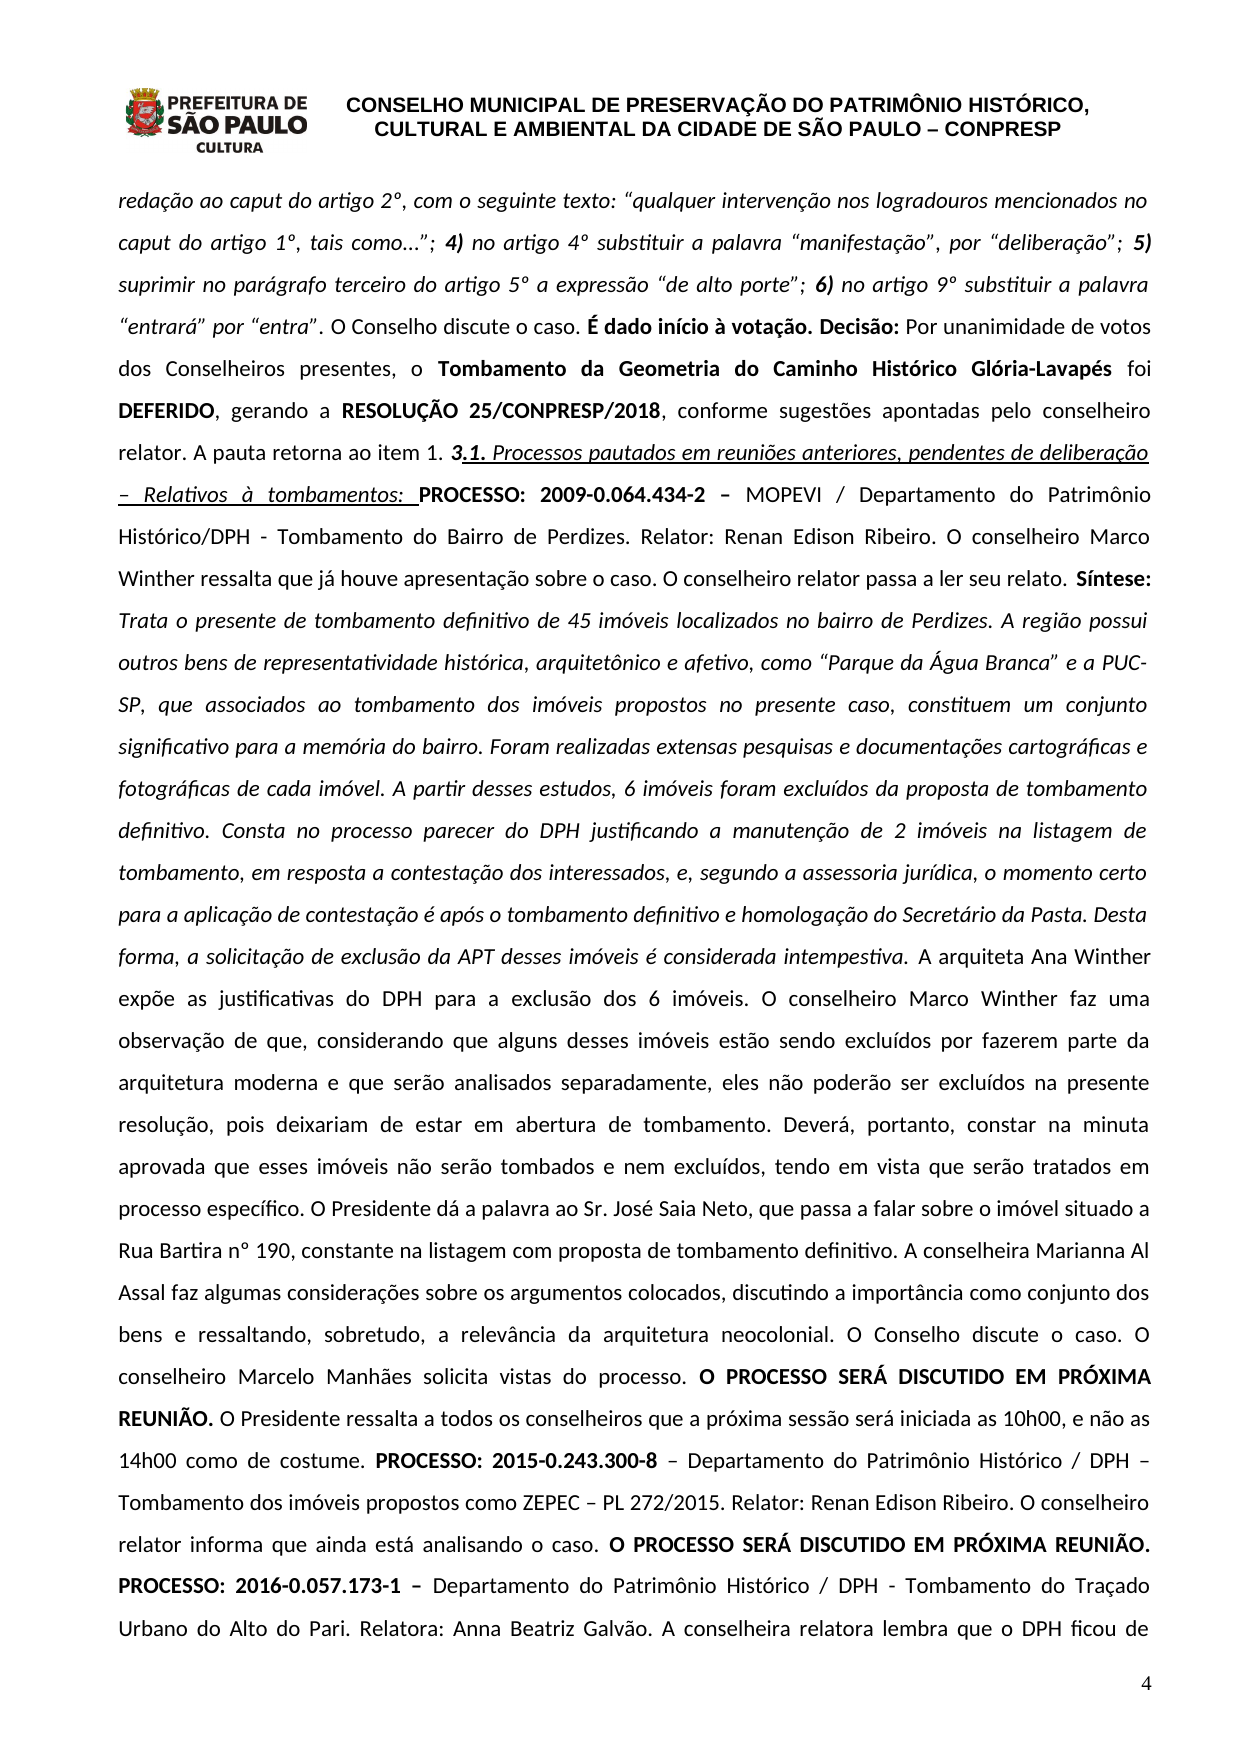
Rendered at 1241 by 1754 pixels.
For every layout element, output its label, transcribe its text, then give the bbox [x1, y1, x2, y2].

text redação ao caput do artigo 2º, com o seguinte texto: “qualquer intervenção nos logradouros mencionados no caput do artigo 1º, tais como...”; 4) no artigo 4º substituir a palavra “manifestação”, por “deliberação”; 5) suprimir no parágrafo terceiro do artigo 5º a expressão “de alto porte”; 6) no artigo 9º substituir a palavra “entrará” por “entra”. O Conselho discute o caso. É dado início à votação. Decisão: Por unanimidade de votos dos Conselheiros presentes, o Tombamento da Geometria do Caminho Histórico Glória-Lavapés foi DEFERIDO, gerando a RESOLUÇÃO 25/CONPRESP/2018, conforme sugestões apontadas pelo conselheiro relator. A pauta retorna ao item 1. 3.1. Processos pautados em reuniões anteriores, pendentes de deliberação – Relativos à tombamentos: PROCESSO: 2009-0.064.434-2 – MOPEVI / Departamento do Patrimônio Histórico/DPH - Tombamento do Bairro de Perdizes. Relator: Renan Edison Ribeiro. O conselheiro Marco Winther ressalta que já houve apresentação sobre o caso. O conselheiro relator passa a ler seu relato. Síntese: Trata o presente de tombamento definitivo de 45 imóveis localizados no bairro de Perdizes. A região possui outros bens de representatividade histórica, arquitetônico e afetivo, como “Parque da Água Branca” e a PUC-SP, que associados ao tombamento dos imóveis propostos no presente caso, constituem um conjunto significativo para a memória do bairro. Foram realizadas extensas pesquisas e documentações cartográficas e fotográficas de cada imóvel. A partir desses estudos, 6 imóveis foram excluídos da proposta de tombamento definitivo. Consta no processo parecer do DPH justificando a manutenção de 2 imóveis na listagem de tombamento, em resposta a contestação dos interessados, e, segundo a assessoria jurídica, o momento certo para a aplicação de contestação é após o tombamento definitivo e homologação do Secretário da Pasta. Desta forma, a solicitação de exclusão da APT desses imóveis é considerada intempestiva. A arquiteta Ana Winther expõe as justificativas do DPH para a exclusão dos 6 imóveis. O conselheiro Marco Winther faz uma observação de que, considerando que alguns desses imóveis estão sendo excluídos por fazerem parte da arquitetura moderna e que serão analisados separadamente, eles não poderão ser excluídos na presente resolução, pois deixariam de estar em abertura de tombamento. Deverá, portanto, constar na minuta aprovada que esses imóveis não serão tombados e nem excluídos, tendo em vista que serão tratados em processo específico. O Presidente dá a palavra ao Sr. José Saia Neto, que passa a falar sobre o imóvel situado a Rua Bartira nº 190, constante na listagem com proposta de tombamento definitivo. A conselheira Marianna Al Assal faz algumas considerações sobre os argumentos colocados, discutindo a importância como conjunto dos bens e ressaltando, sobretudo, a relevância da arquitetura neocolonial. O Conselho discute o caso. O conselheiro Marcelo Manhães solicita vistas do processo. O PROCESSO SERÁ DISCUTIDO EM PRÓXIMA REUNIÃO. O Presidente ressalta a todos os conselheiros que a próxima sessão será iniciada as 10h00, e não as 14h00 como de costume. PROCESSO: 2015-0.243.300-8 – Departamento do Patrimônio Histórico / DPH – Tombamento dos imóveis propostos como ZEPEC – PL 272/2015. Relator: Renan Edison Ribeiro. O conselheiro relator informa que ainda está analisando o caso. O PROCESSO SERÁ DISCUTIDO EM PRÓXIMA REUNIÃO. PROCESSO: 2016-0.057.173-1 – Departamento do Patrimônio Histórico / DPH - Tombamento do Traçado Urbano do Alto do Pari. Relatora: Anna Beatriz Galvão. A conselheira relatora lembra que o DPH ficou de [118, 186, 1152, 1642]
